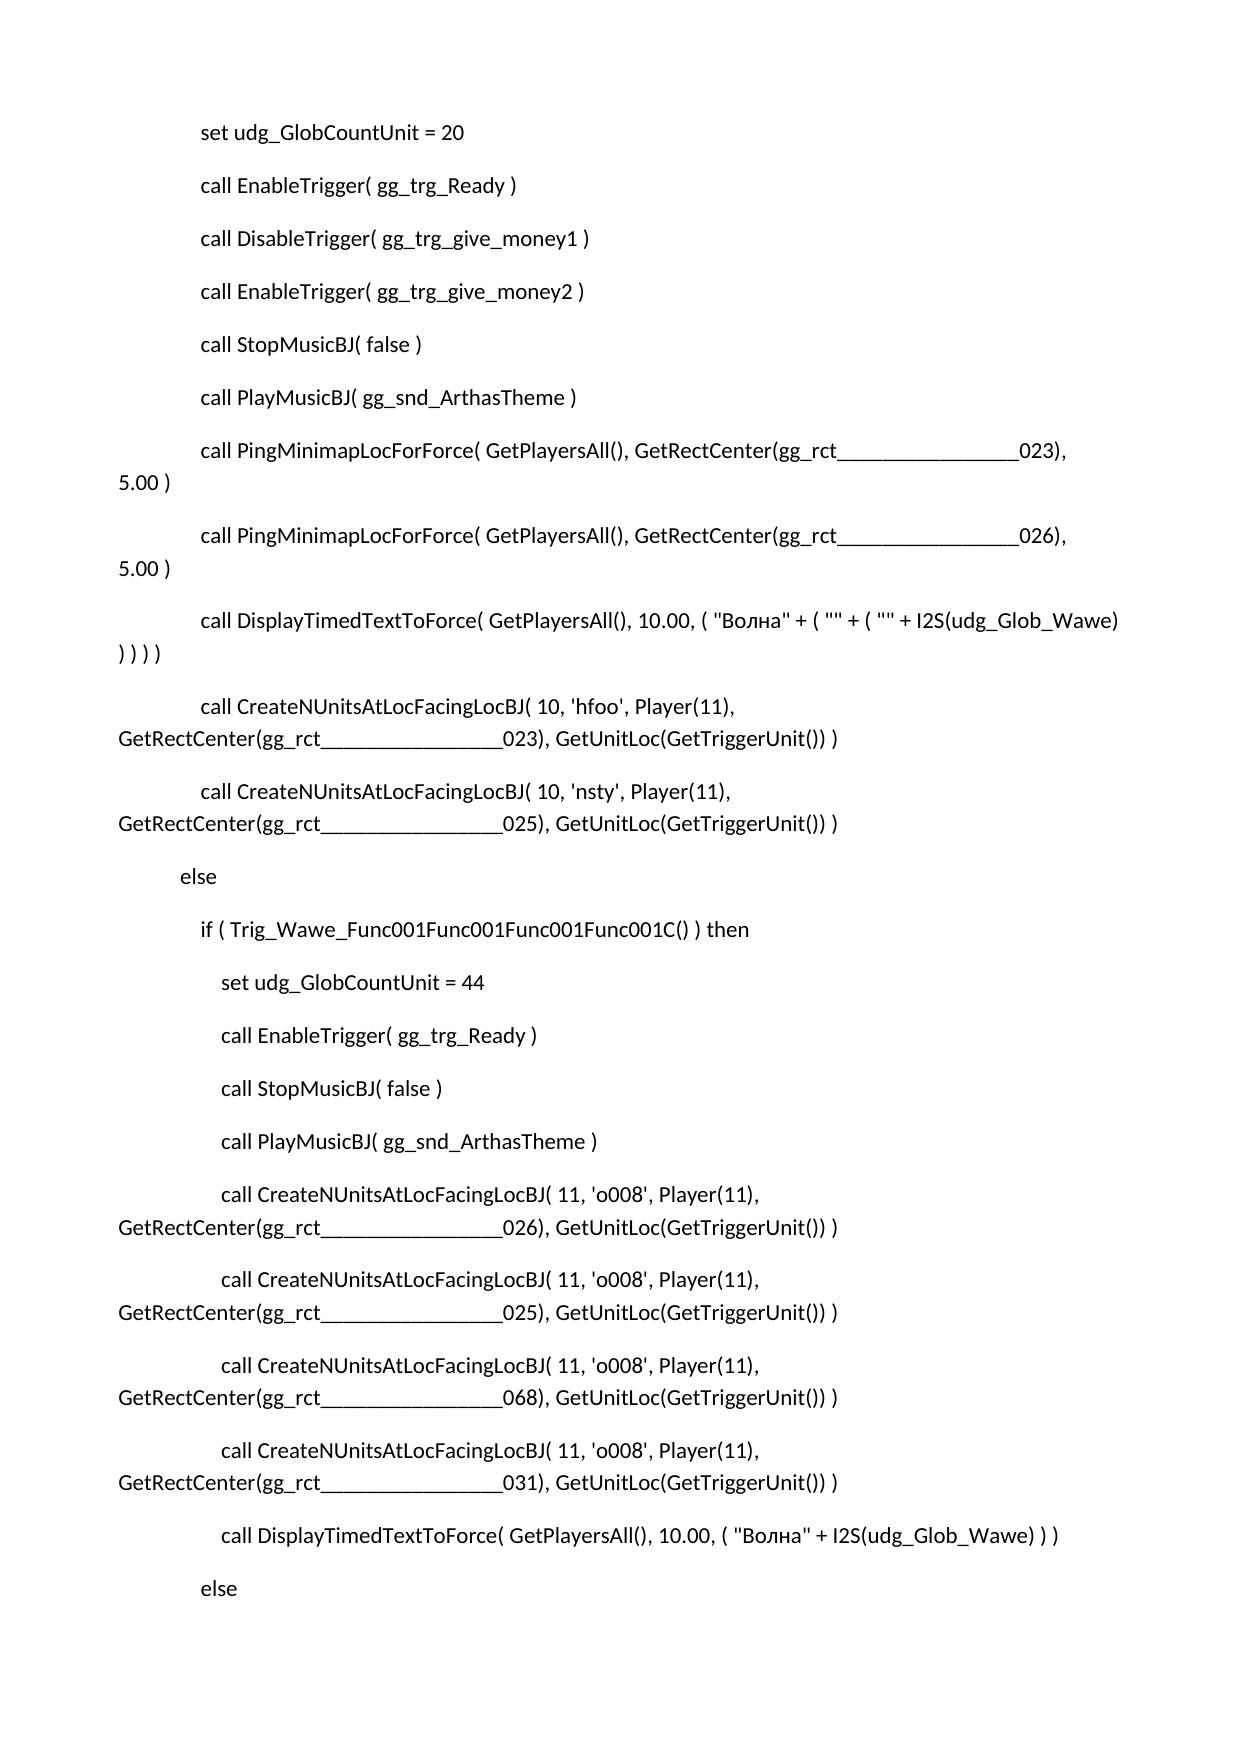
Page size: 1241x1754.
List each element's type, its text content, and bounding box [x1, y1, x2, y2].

text call CreateNUnitsAtLocFacingLocBJ( 10, 'hfoo', Player(11), GetRectCenter(gg_rct________________023), GetUnitLoc(GetTriggerUnit()) ) [118, 692, 1122, 752]
text call DisplayTimedTextToForce( GetPlayersAll(), 10.00, ( "Волна" + ( "" + ( "" + I2S(udg_Glob_Wawe) ) ) ) ) [118, 607, 1122, 667]
text set udg_GlobCountUnit = 44 [118, 968, 1122, 996]
text set udg_GlobCountUnit = 20 [118, 118, 1122, 146]
text else [118, 1574, 1122, 1602]
text else [118, 862, 1122, 890]
text call DisableTrigger( gg_trg_give_money1 ) [118, 224, 1122, 252]
text call CreateNUnitsAtLocFacingLocBJ( 10, 'nsty', Player(11), GetRectCenter(gg_rct________________025), GetUnitLoc(GetTriggerUnit()) ) [118, 777, 1122, 837]
text call CreateNUnitsAtLocFacingLocBJ( 11, 'o008', Player(11), GetRectCenter(gg_rct________________025), GetUnitLoc(GetTriggerUnit()) ) [118, 1266, 1122, 1326]
text call CreateNUnitsAtLocFacingLocBJ( 11, 'o008', Player(11), GetRectCenter(gg_rct________________031), GetUnitLoc(GetTriggerUnit()) ) [118, 1436, 1122, 1496]
text call EnableTrigger( gg_trg_give_money2 ) [118, 277, 1122, 305]
text call PlayMusicBJ( gg_snd_ArthasTheme ) [118, 1127, 1122, 1155]
text call PingMinimapLocForForce( GetPlayersAll(), GetRectCenter(gg_rct________________026), 5.00 ) [118, 521, 1122, 582]
text call DisplayTimedTextToForce( GetPlayersAll(), 10.00, ( "Волна" + I2S(udg_Glob_Wawe) ) ) [118, 1521, 1122, 1549]
text call PlayMusicBJ( gg_snd_ArthasTheme ) [118, 383, 1122, 411]
text call CreateNUnitsAtLocFacingLocBJ( 11, 'o008', Player(11), GetRectCenter(gg_rct________________068), GetUnitLoc(GetTriggerUnit()) ) [118, 1351, 1122, 1411]
text call EnableTrigger( gg_trg_Ready ) [118, 1021, 1122, 1049]
text call CreateNUnitsAtLocFacingLocBJ( 11, 'o008', Player(11), GetRectCenter(gg_rct________________026), GetUnitLoc(GetTriggerUnit()) ) [118, 1180, 1122, 1241]
text call StopMusicBJ( false ) [118, 1074, 1122, 1102]
text if ( Trig_Wawe_Func001Func001Func001Func001C() ) then [118, 915, 1122, 943]
text call PingMinimapLocForForce( GetPlayersAll(), GetRectCenter(gg_rct________________023), 5.00 ) [118, 436, 1122, 496]
text call EnableTrigger( gg_trg_Ready ) [118, 171, 1122, 199]
text call StopMusicBJ( false ) [118, 330, 1122, 358]
